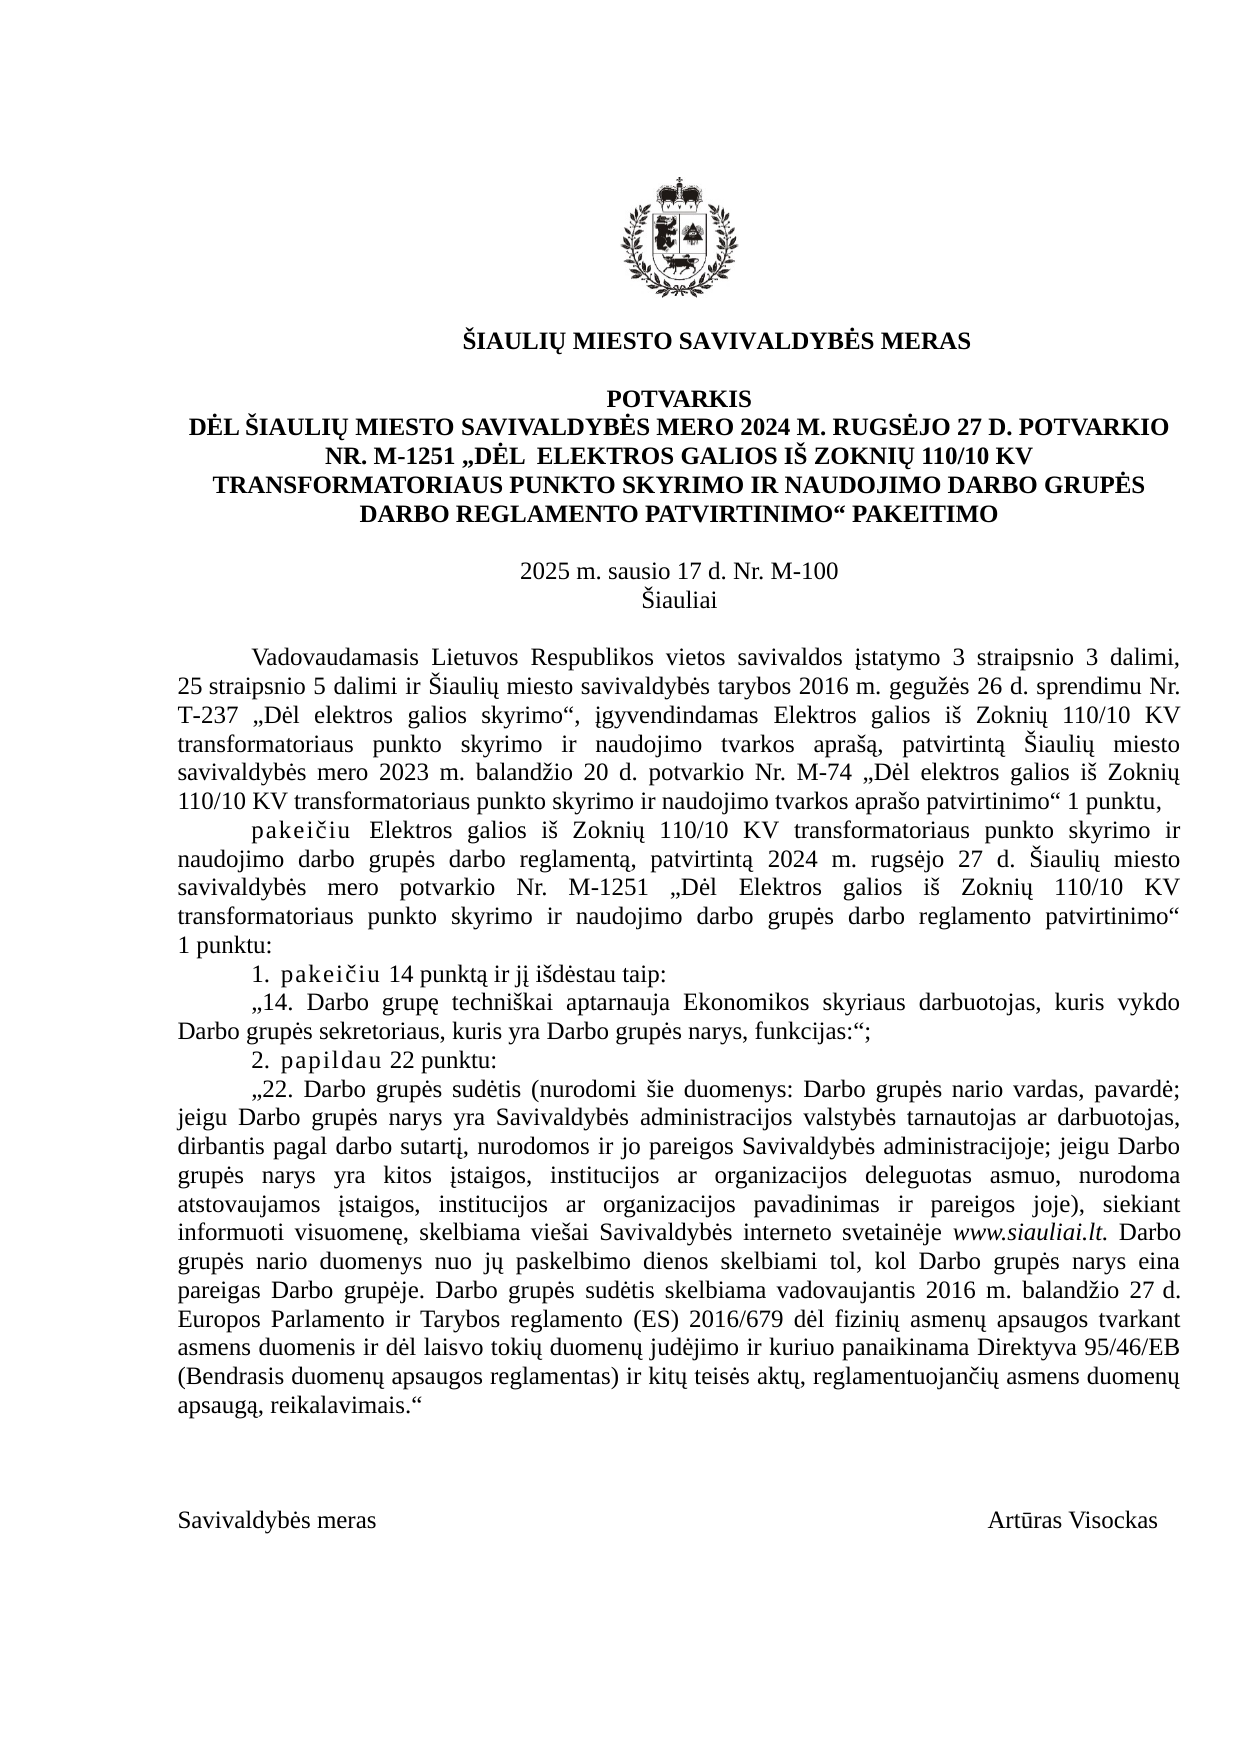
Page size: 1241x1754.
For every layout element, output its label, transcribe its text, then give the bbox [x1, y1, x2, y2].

text 2025 m. sausio 17 d. Nr. M-100 [177, 556, 1181, 585]
text Savivaldybės meras Artūras Visockas [177, 1505, 1181, 1534]
text Vadovaudamasis Lietuvos Respublikos vietos savivaldos įstatymo 3 straipsnio 3 dalimi, 25 straipsnio 5 dalimi ir Šiaulių miesto savivaldybės tarybos 2016 m. gegužės 26 d. sprendimu Nr. T‑237 „Dėl elektros galios skyrimo“, įgyvendindamas Elektros galios iš Zoknių 110/10 KV transformatoriaus punkto skyrimo ir naudojimo tvarkos aprašą, patvirtintą Šiaulių miesto savivaldybės mero 2023 m. balandžio 20 d. potvarkio Nr. M-74 „Dėl elektros galios iš Zoknių 110/10 KV transformatoriaus punkto skyrimo ir naudojimo tvarkos aprašo patvirtinimo“ 1 punktu, [177, 642, 1181, 815]
text 1. pakeičiu 14 punktą ir jį išdėstau taip: [177, 959, 1181, 987]
text POTVARKIS [177, 384, 1181, 412]
text DĖL ŠIAULIŲ MIESTO SAVIVALDYBĖS MERO 2024 M. RUGSĖJO 27 D. POTVARKIO NR. M-1251 „DĖL ELEKTROS GALIOS IŠ ZOKNIŲ 110/10 KV TRANSFORMATORIAUS PUNKTO SKYRIMO IR NAUDOJIMO DARBO GRUPĖS DARBO REGLAMENTO PATVIRTINIMO“ PAKEITIMO [177, 412, 1181, 527]
text 2. papildau 22 punktu: [177, 1045, 1181, 1074]
text „22. Darbo grupės sudėtis (nurodomi šie duomenys: Darbo grupės nario vardas, pavardė; jeigu Darbo grupės narys yra Savivaldybės administracijos valstybės tarnautojas ar darbuotojas, dirbantis pagal darbo sutartį, nurodomos ir jo pareigos Savivaldybės administracijoje; jeigu Darbo grupės narys yra kitos įstaigos, institucijos ar organizacijos deleguotas asmuo, nurodoma atstovaujamos įstaigos, institucijos ar organizacijos pavadinimas ir pareigos joje), siekiant informuoti visuomenę, skelbiama viešai Savivaldybės interneto svetainėje www.siauliai.lt. Darbo grupės nario duomenys nuo jų paskelbimo dienos skelbiami tol, kol Darbo grupės narys eina pareigas Darbo grupėje. Darbo grupės sudėtis skelbiama vadovaujantis 2016 m. balandžio 27 d. Europos Parlamento ir Tarybos reglamento (ES) 2016/679 dėl fizinių asmenų apsaugos tvarkant asmens duomenis ir dėl laisvo tokių duomenų judėjimo ir kuriuo panaikinama Direktyva 95/46/EB (Bendrasis duomenų apsaugos reglamentas) ir kitų teisės aktų, reglamentuojančių asmens duomenų apsaugą, reikalavimais.“ [177, 1074, 1181, 1419]
subtitle ŠIAULIŲ MIESTO SAVIVALDYBĖS MERAS [177, 326, 1181, 355]
text „14. Darbo grupę techniškai aptarnauja Ekonomikos skyriaus darbuotojas, kuris vykdo Darbo grupės sekretoriaus, kuris yra Darbo grupės narys, funkcijas:“; [177, 987, 1181, 1045]
text Šiauliai [177, 585, 1181, 614]
text pakeičiu Elektros galios iš Zoknių 110/10 KV transformatoriaus punkto skyrimo ir naudojimo darbo grupės darbo reglamentą, patvirtintą 2024 m. rugsėjo 27 d. Šiaulių miesto savivaldybės mero potvarkio Nr. M-1251 „Dėl Elektros galios iš Zoknių 110/10 KV transformatoriaus punkto skyrimo ir naudojimo darbo grupės darbo reglamento patvirtinimo“ 1 punktu: [177, 815, 1181, 959]
